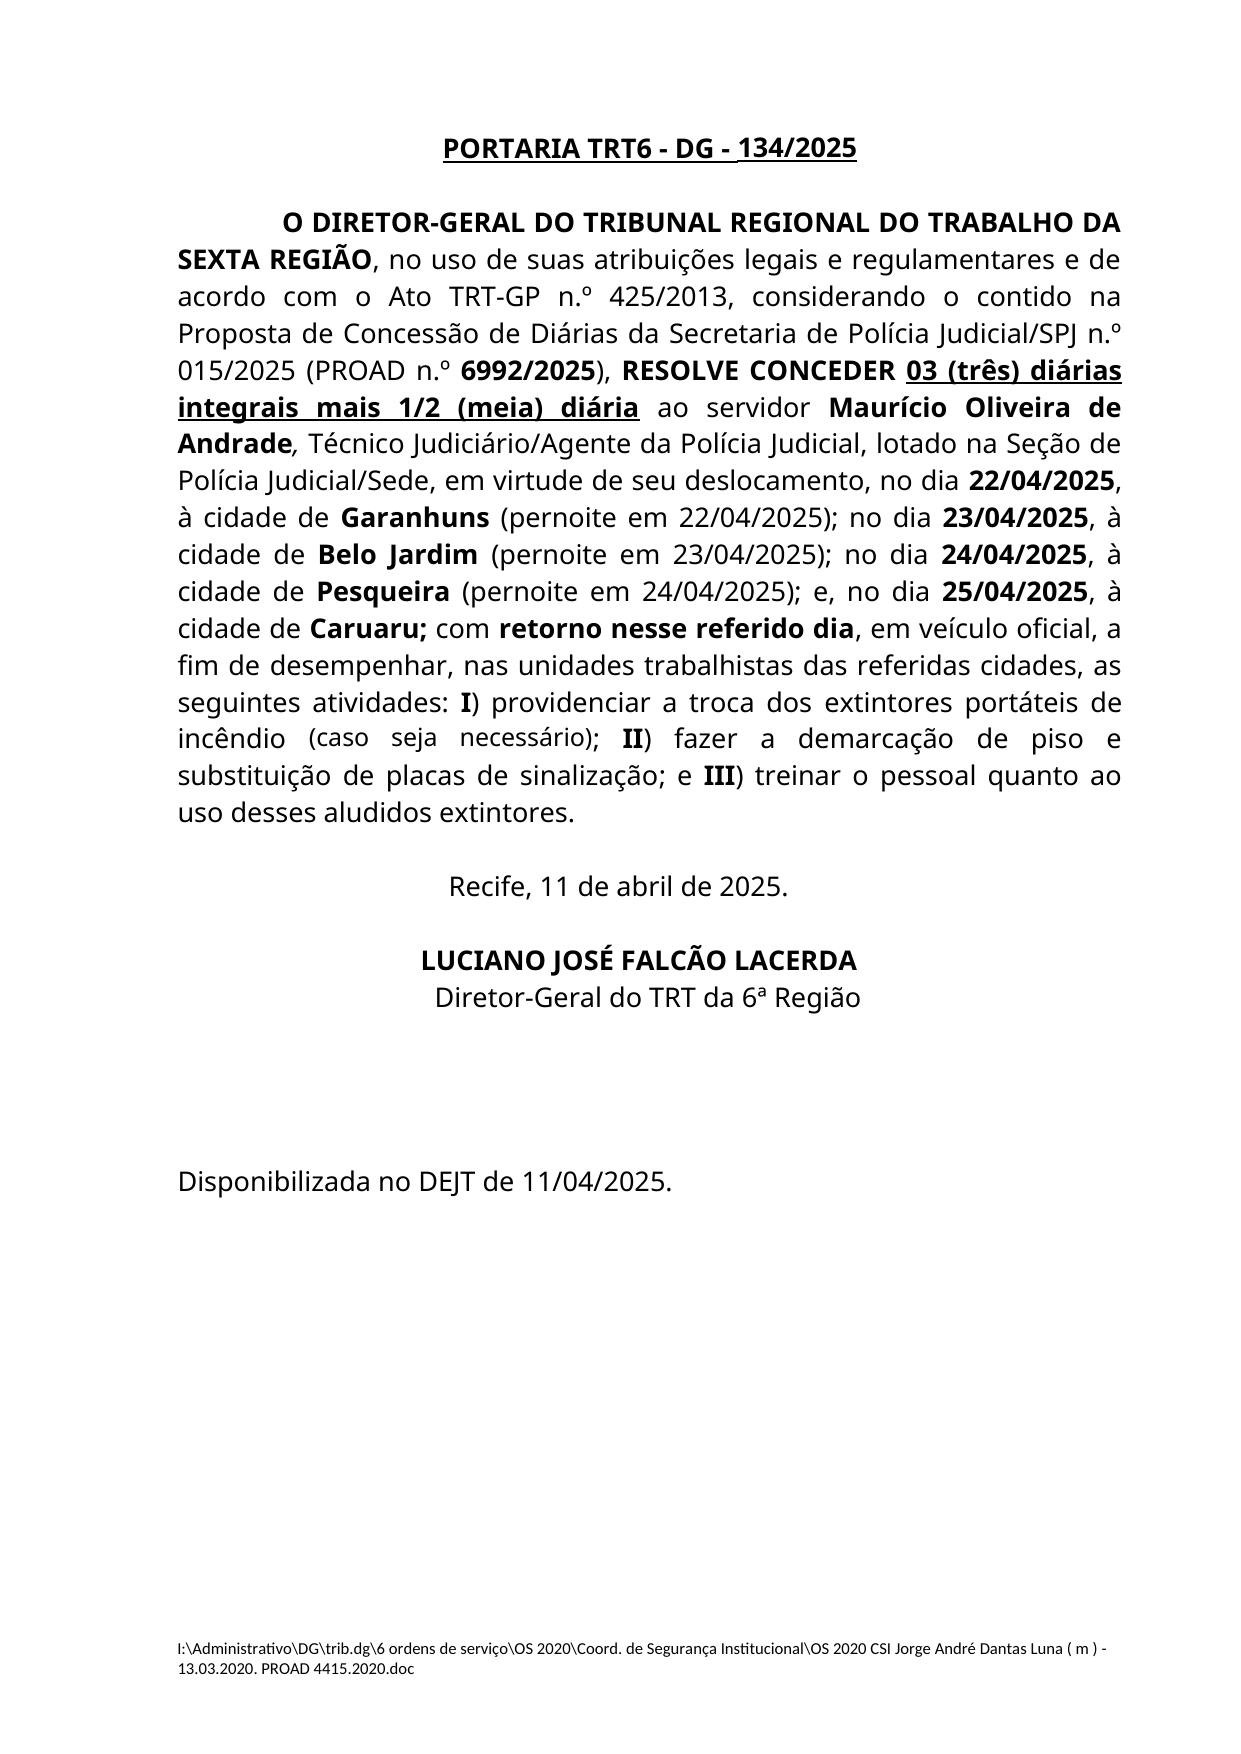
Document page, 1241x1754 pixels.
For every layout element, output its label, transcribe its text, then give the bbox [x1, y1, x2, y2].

subtitle O DIRETOR-GERAL DO TRIBUNAL REGIONAL DO TRABALHO DA SEXTA REGIÃO, no uso de suas atribuições legais e regulamentares e de acordo com o Ato TRT-GP n.º 425/2013, considerando o contido na Proposta de Concessão de Diárias da Secretaria de Polícia Judicial/SPJ n.º 015/2025 (PROAD n.º 6992/2025), RESOLVE CONCEDER 03 (três) diárias integrais mais 1/2 (meia) diária ao servidor Maurício Oliveira de Andrade, Técnico Judiciário/Agente da Polícia Judicial, lotado na Seção de Polícia Judicial/Sede, em virtude de seu deslocamento, no dia 22/04/2025, à cidade de Garanhuns (pernoite em 22/04/2025); no dia 23/04/2025, à cidade de Belo Jardim (pernoite em 23/04/2025); no dia 24/04/2025, à cidade de Pesqueira (pernoite em 24/04/2025); e, no dia 25/04/2025, à cidade de Caruaru; com retorno nesse referido dia, em veículo oficial, a fim de desempenhar, nas unidades trabalhistas das referidas cidades, as seguintes atividades: I) providenciar a troca dos extintores portáteis de incêndio (caso seja necessário); II) fazer a demarcação de piso e substituição de placas de sinalização; e III) treinar o pessoal quanto ao uso desses aludidos extintores. [177, 204, 1122, 831]
subtitle LUCIANO JOSÉ FALCÃO LACERDA [177, 941, 1122, 978]
subtitle Diretor-Geral do TRT da 6ª Região [177, 978, 1122, 1015]
subtitle Disponibilizada no DEJT de 11/04/2025. [177, 1162, 1122, 1199]
subtitle Recife, 11 de abril de 2025. [177, 867, 1122, 904]
subtitle PORTARIA TRT6 - DG - 134/2025 [177, 129, 1122, 167]
